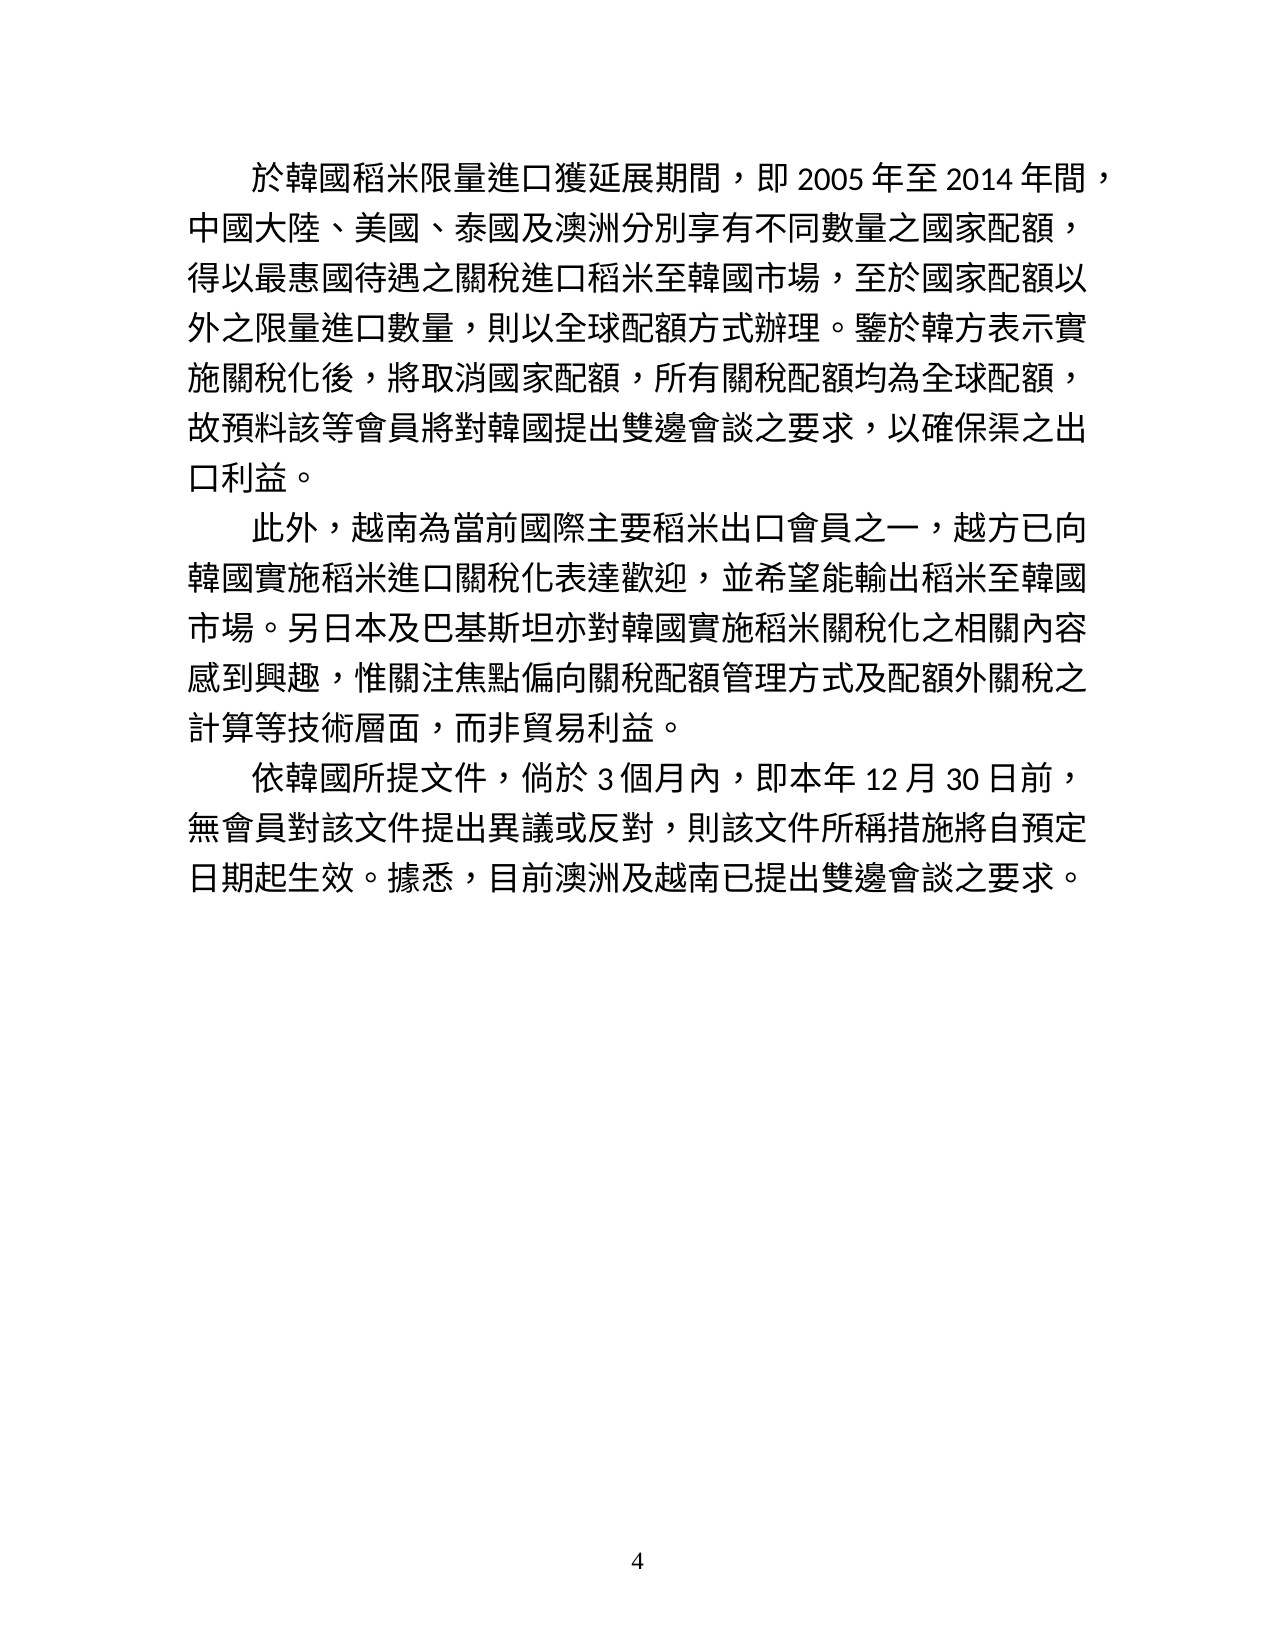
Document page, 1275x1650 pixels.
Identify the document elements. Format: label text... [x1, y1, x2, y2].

text 此外，越南為當前國際主要稻米出口會員之一，越方已向韓國實施稻米進口關稅化表達歡迎，並希望能輸出稻米至韓國市場。另日本及巴基斯坦亦對韓國實施稻米關稅化之相關內容感到興趣，惟關注焦點偏向關稅配額管理方式及配額外關稅之計算等技術層面，而非貿易利益。 [187, 500, 1087, 750]
text 依韓國所提文件，倘於3個月內，即本年12月30日前，無會員對該文件提出異議或反對，則該文件所稱措施將自預定日期起生效。據悉，目前澳洲及越南已提出雙邊會談之要求。 [187, 750, 1087, 900]
text 於韓國稻米限量進口獲延展期間，即2005年至2014年間，中國大陸、美國、泰國及澳洲分別享有不同數量之國家配額，得以最惠國待遇之關稅進口稻米至韓國市場，至於國家配額以外之限量進口數量，則以全球配額方式辦理。鑒於韓方表示實施關稅化後，將取消國家配額，所有關稅配額均為全球配額，故預料該等會員將對韓國提出雙邊會談之要求，以確保渠之出口利益。 [187, 150, 1087, 500]
